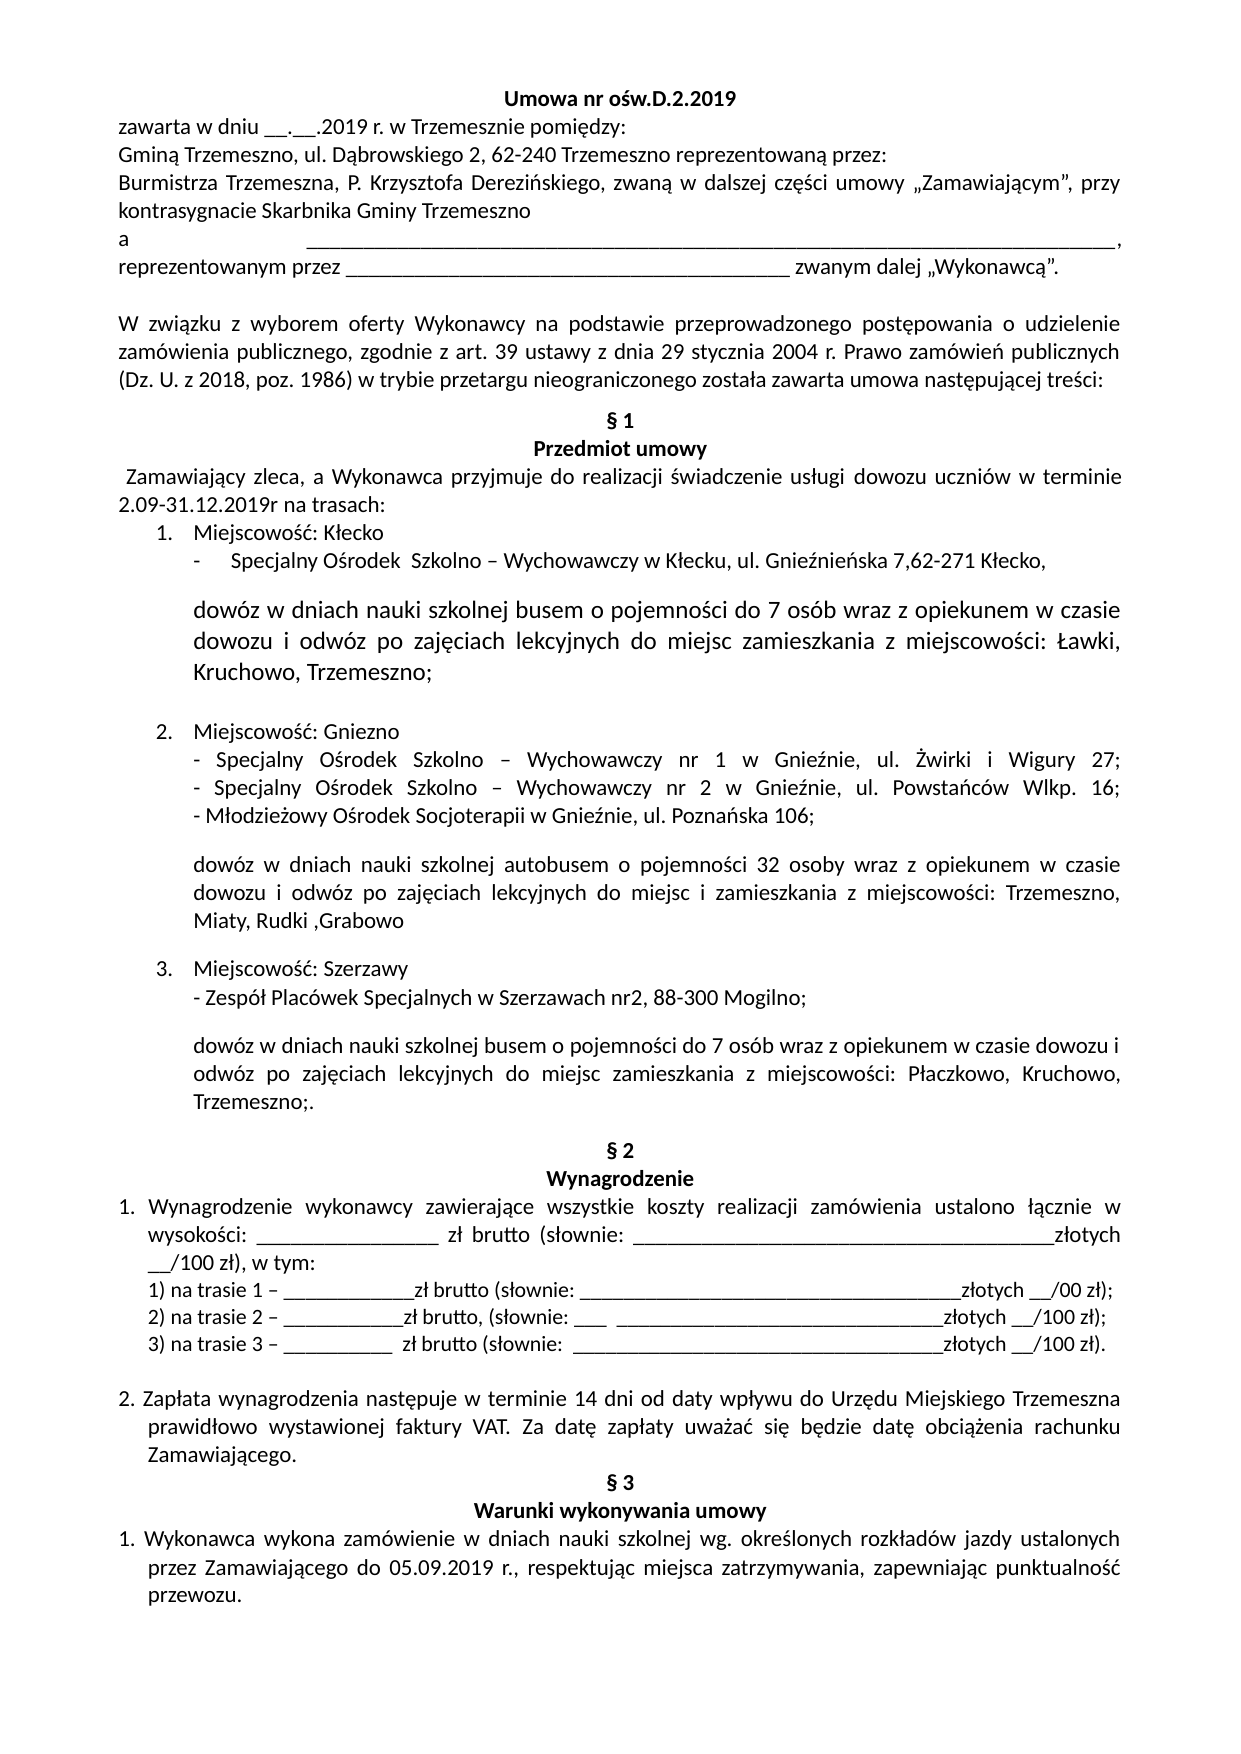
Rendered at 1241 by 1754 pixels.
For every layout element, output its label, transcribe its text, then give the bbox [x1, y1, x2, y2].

text 2. Zapłata wynagrodzenia następuje w terminie 14 dni od daty wpływu do Urzędu Miejskiego Trzemeszna prawidłowo wystawionej faktury VAT. Za datę zapłaty uważać się będzie datę obciążenia rachunku Zamawiającego. [118, 1384, 1122, 1468]
text Przedmiot umowy [118, 434, 1122, 462]
list dowóz w dniach nauki szkolnej busem o pojemności do 7 osób wraz z opiekunem w czasie dowozu i odwóz po zajęciach lekcyjnych do miejsc zamieszkania z miejscowości: Płaczkowo, Kruchowo, Trzemeszno;. [193, 1031, 1122, 1116]
text Warunki wykonywania umowy [118, 1497, 1122, 1524]
list Miejscowość: Szerzawy [156, 954, 1122, 983]
text 1. Wynagrodzenie wykonawcy zawierające wszystkie koszty realizacji zamówienia ustalono łącznie w wysokości: ________________ zł brutto (słownie: _____________________________________złotych __/100 zł), w tym: [118, 1192, 1122, 1276]
list dowóz w dniach nauki szkolnej autobusem o pojemności 32 osoby wraz z opiekunem w czasie dowozu i odwóz po zajęciach lekcyjnych do miejsc i zamieszkania z miejscowości: Trzemeszno, Miaty, Rudki ,Grabowo [193, 850, 1122, 934]
list Miejscowość: Kłecko [156, 518, 1122, 546]
text a _______________________________________________________________________, reprezentowanym przez _______________________________________ zwanym dalej „Wykonawcą”. [118, 224, 1122, 280]
text dowóz w dniach nauki szkolnej busem o pojemności do 7 osób wraz z opiekunem w czasie dowozu i odwóz po zajęciach lekcyjnych do miejsc zamieszkania z miejscowości: Ławki, Kruchowo, Trzemeszno; [193, 595, 1122, 686]
text § 1 [118, 406, 1122, 434]
list Specjalny Ośrodek Szkolno – Wychowawczy w Kłecku, ul. Gnieźnieńska 7,62-271 Kłecko, [193, 546, 1122, 574]
text 3) na trasie 3 – __________ zł brutto (słownie: __________________________________złotych __/100 zł). [148, 1330, 1122, 1356]
text Umowa nr ośw.D.2.2019 [118, 84, 1122, 112]
text 1) na trasie 1 – ____________zł brutto (słownie: ___________________________________złotych __/00 zł); [148, 1276, 1122, 1303]
text 2) na trasie 2 – ___________zł brutto, (słownie: ___ ______________________________złotych __/100 zł); [148, 1303, 1122, 1330]
list - Specjalny Ośrodek Szkolno – Wychowawczy nr 1 w Gnieźnie, ul. Żwirki i Wigury 27; - Specjalny Ośrodek Szkolno – Wychowawczy nr 2 w Gnieźnie, ul. Powstańców Wlkp. 16; - Młodzieżowy Ośrodek Socjoterapii w Gnieźnie, ul. Poznańska 106; [193, 745, 1122, 829]
text Wynagrodzenie [118, 1164, 1122, 1192]
list Miejscowość: Gniezno [156, 717, 1122, 745]
text Zamawiający zleca, a Wykonawca przyjmuje do realizacji świadczenie usługi dowozu uczniów w terminie 2.09-31.12.2019r na trasach: [118, 462, 1122, 518]
text Gminą Trzemeszno, ul. Dąbrowskiego 2, 62-240 Trzemeszno reprezentowaną przez: [118, 140, 1122, 168]
text § 3 [118, 1468, 1122, 1497]
text § 2 [118, 1136, 1122, 1164]
list - Zespół Placówek Specjalnych w Szerzawach nr2, 88-300 Mogilno; [193, 983, 1122, 1011]
text W związku z wyborem oferty Wykonawcy na podstawie przeprowadzonego postępowania o udzielenie zamówienia publicznego, zgodnie z art. 39 ustawy z dnia 29 stycznia 2004 r. Prawo zamówień publicznych (Dz. U. z 2018, poz. 1986) w trybie przetargu nieograniczonego została zawarta umowa następującej treści: [118, 309, 1122, 393]
text zawarta w dniu __.__.2019 r. w Trzemesznie pomiędzy: [118, 112, 1122, 140]
text 1. Wykonawca wykona zamówienie w dniach nauki szkolnej wg. określonych rozkładów jazdy ustalonych przez Zamawiającego do 05.09.2019 r., respektując miejsca zatrzymywania, zapewniając punktualność przewozu. [118, 1524, 1122, 1609]
text Burmistrza Trzemeszna, P. Krzysztofa Derezińskiego, zwaną w dalszej części umowy „Zamawiającym”, przy kontrasygnacie Skarbnika Gminy Trzemeszno [118, 168, 1122, 224]
